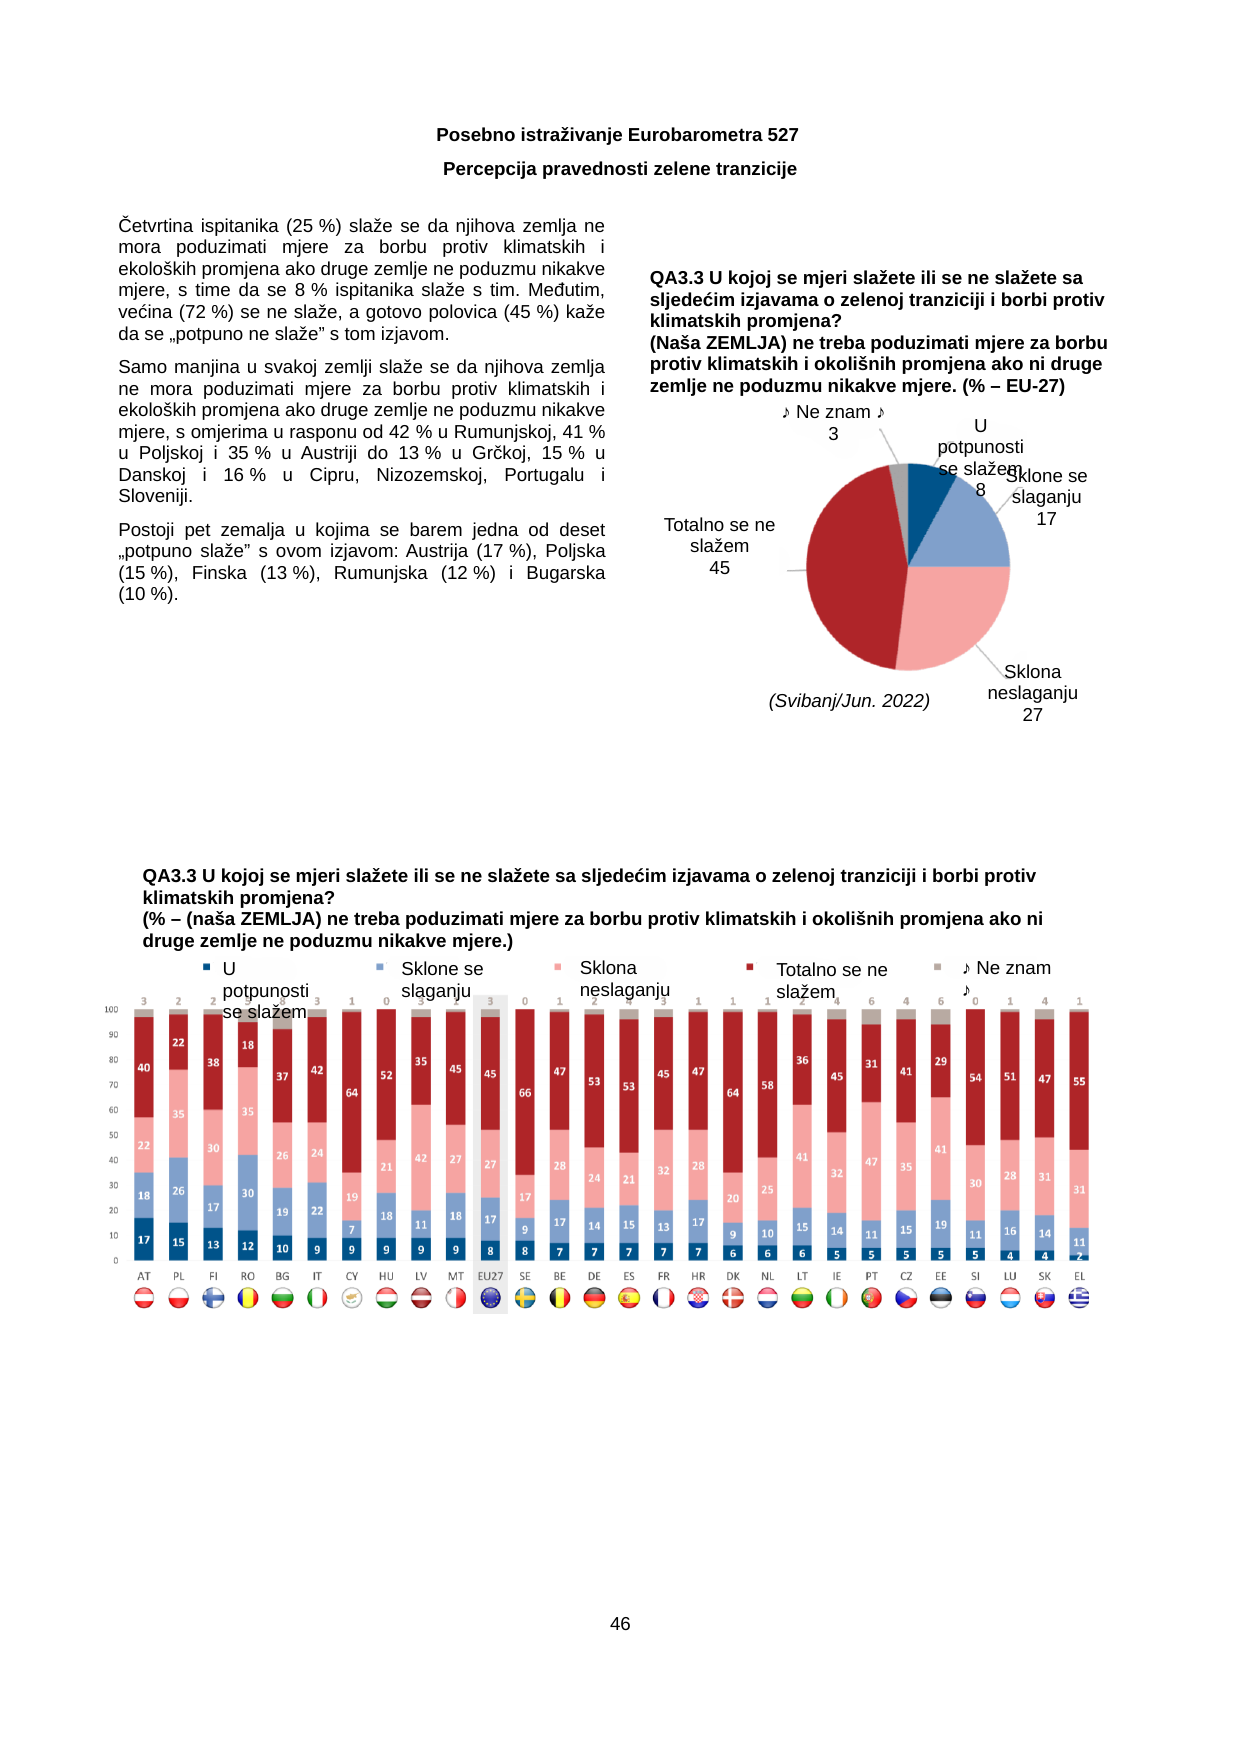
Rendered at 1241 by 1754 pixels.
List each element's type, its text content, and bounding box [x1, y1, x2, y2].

text Samo manjina u svakoj zemlji slaže se da njihova zemlja ne mora poduzimati mjere za borbu protiv klimatskih i ekoloških promjena ako druge zemlje ne poduzmu nikakve mjere, s omjerima u rasponu od 42 % u Rumunjskoj, 41 % u Poljskoj i 35 % u Austriji do 13 % u Grčkoj, 15 % u Danskoj i 16 % u Cipru, Nizozemskoj, Portugalu i Sloveniji. [118, 356, 605, 507]
picture [779, 418, 1027, 691]
text Postoji pet zemalja u kojima se barem jedna od deset „potpuno slaže” s ovom izjavom: Austrija (17 %), Poljska (15 %), Finska (13 %), Rumunjska (12 %) i Bugarska (10 %). [118, 518, 605, 605]
text Četvrtina ispitanika (25 %) slaže se da njihova zemlja ne mora poduzimati mjere za borbu protiv klimatskih i ekoloških promjena ako druge zemlje ne poduzmu nikakve mjere, s time da se 8 % ispitanika slaže s tim. Međutim, većina (72 %) se ne slaže, a gotovo polovica (45 %) kaže da se „potpuno ne slaže” s tom izjavom. [118, 214, 605, 344]
picture [99, 956, 1089, 1314]
